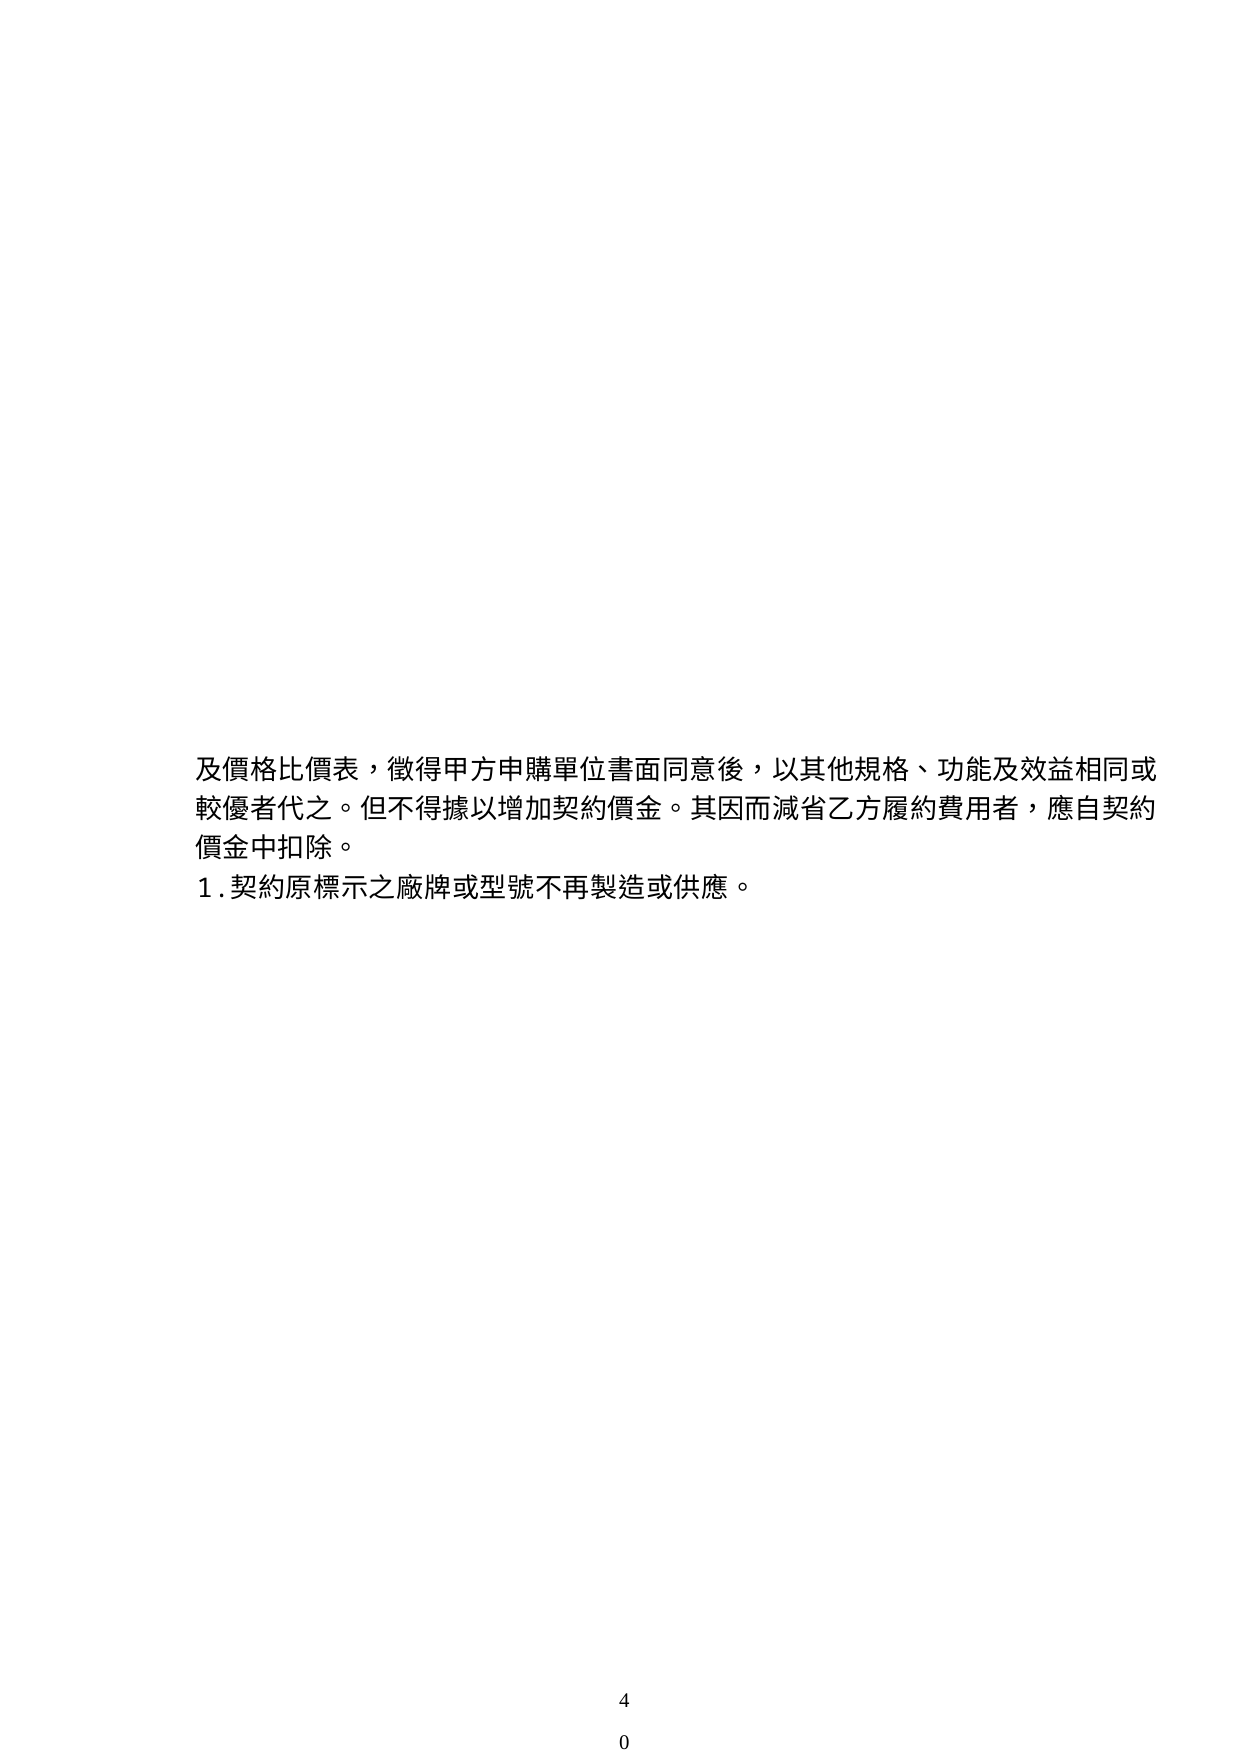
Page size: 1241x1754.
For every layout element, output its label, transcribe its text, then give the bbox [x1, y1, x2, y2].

text 1.契約原標示之廠牌或型號不再製造或供應。 [196, 866, 1157, 905]
list 及價格比價表，徵得甲方申購單位書面同意後，以其他規格、功能及效益相同或較優者代之。但不得據以增加契約價金。其因而減省乙方履約費用者，應自契約價金中扣除。 [142, 748, 1157, 866]
